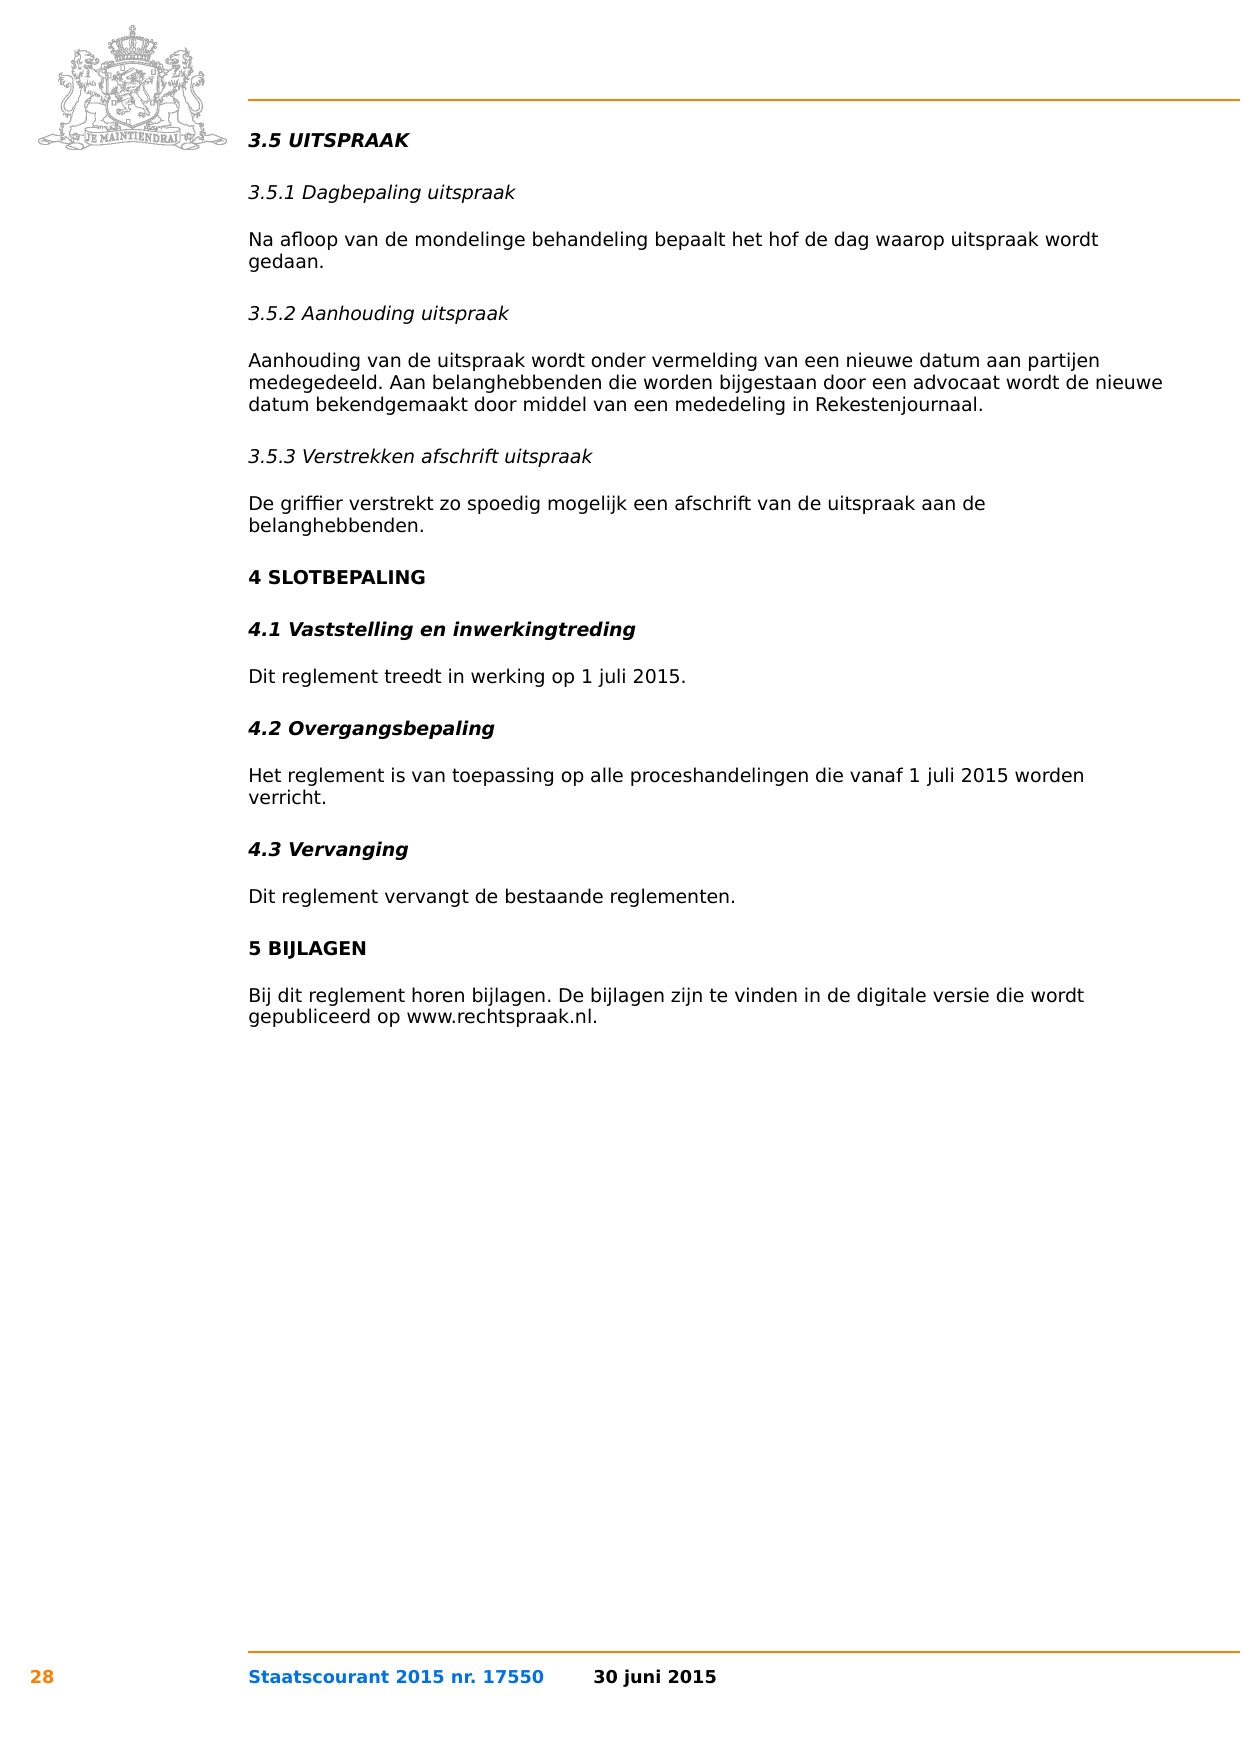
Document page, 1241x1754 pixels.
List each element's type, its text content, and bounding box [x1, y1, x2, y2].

subtitle 3.5 UITSPRAAK [248, 130, 1163, 152]
subtitle 3.5.2 Aanhouding uitspraak [248, 303, 1163, 325]
picture [38, 25, 227, 150]
subtitle 4.1 Vaststelling en inwerkingtreding [248, 619, 1163, 641]
text De griffier verstrekt zo spoedig mogelijk een afschrift van de uitspraak aan de belanghebbenden. [248, 493, 1163, 537]
subtitle 3.5.1 Dagbepaling uitspraak [248, 182, 1163, 204]
subtitle 3.5.3 Verstrekken afschrift uitspraak [248, 446, 1163, 468]
text Het reglement is van toepassing op alle proceshandelingen die vanaf 1 juli 2015 worden verricht. [248, 764, 1163, 808]
text Dit reglement vervangt de bestaande reglementen. [248, 886, 1163, 907]
subtitle 4.3 Vervanging [248, 838, 1163, 861]
subtitle 4.2 Overgangsbepaling [248, 718, 1163, 739]
text Aanhouding van de uitspraak wordt onder vermelding van een nieuwe datum aan partijen medegedeeld. Aan belanghebbenden die worden bijgestaan door een advocaat wordt de nieuwe datum bekendgemaakt door middel van een mededeling in Rekestenjournaal. [248, 350, 1163, 416]
text Dit reglement treedt in werking op 1 juli 2015. [248, 666, 1163, 688]
text Bij dit reglement horen bijlagen. De bijlagen zijn te vinden in de digitale versie die wordt gepubliceerd op www.rechtspraak.nl. [248, 984, 1163, 1028]
subtitle 5 BIJLAGEN [248, 937, 1163, 959]
subtitle 4 SLOTBEPALING [248, 567, 1163, 589]
text Na afloop van de mondelinge behandeling bepaalt het hof de dag waarop uitspraak wordt gedaan. [248, 229, 1163, 273]
